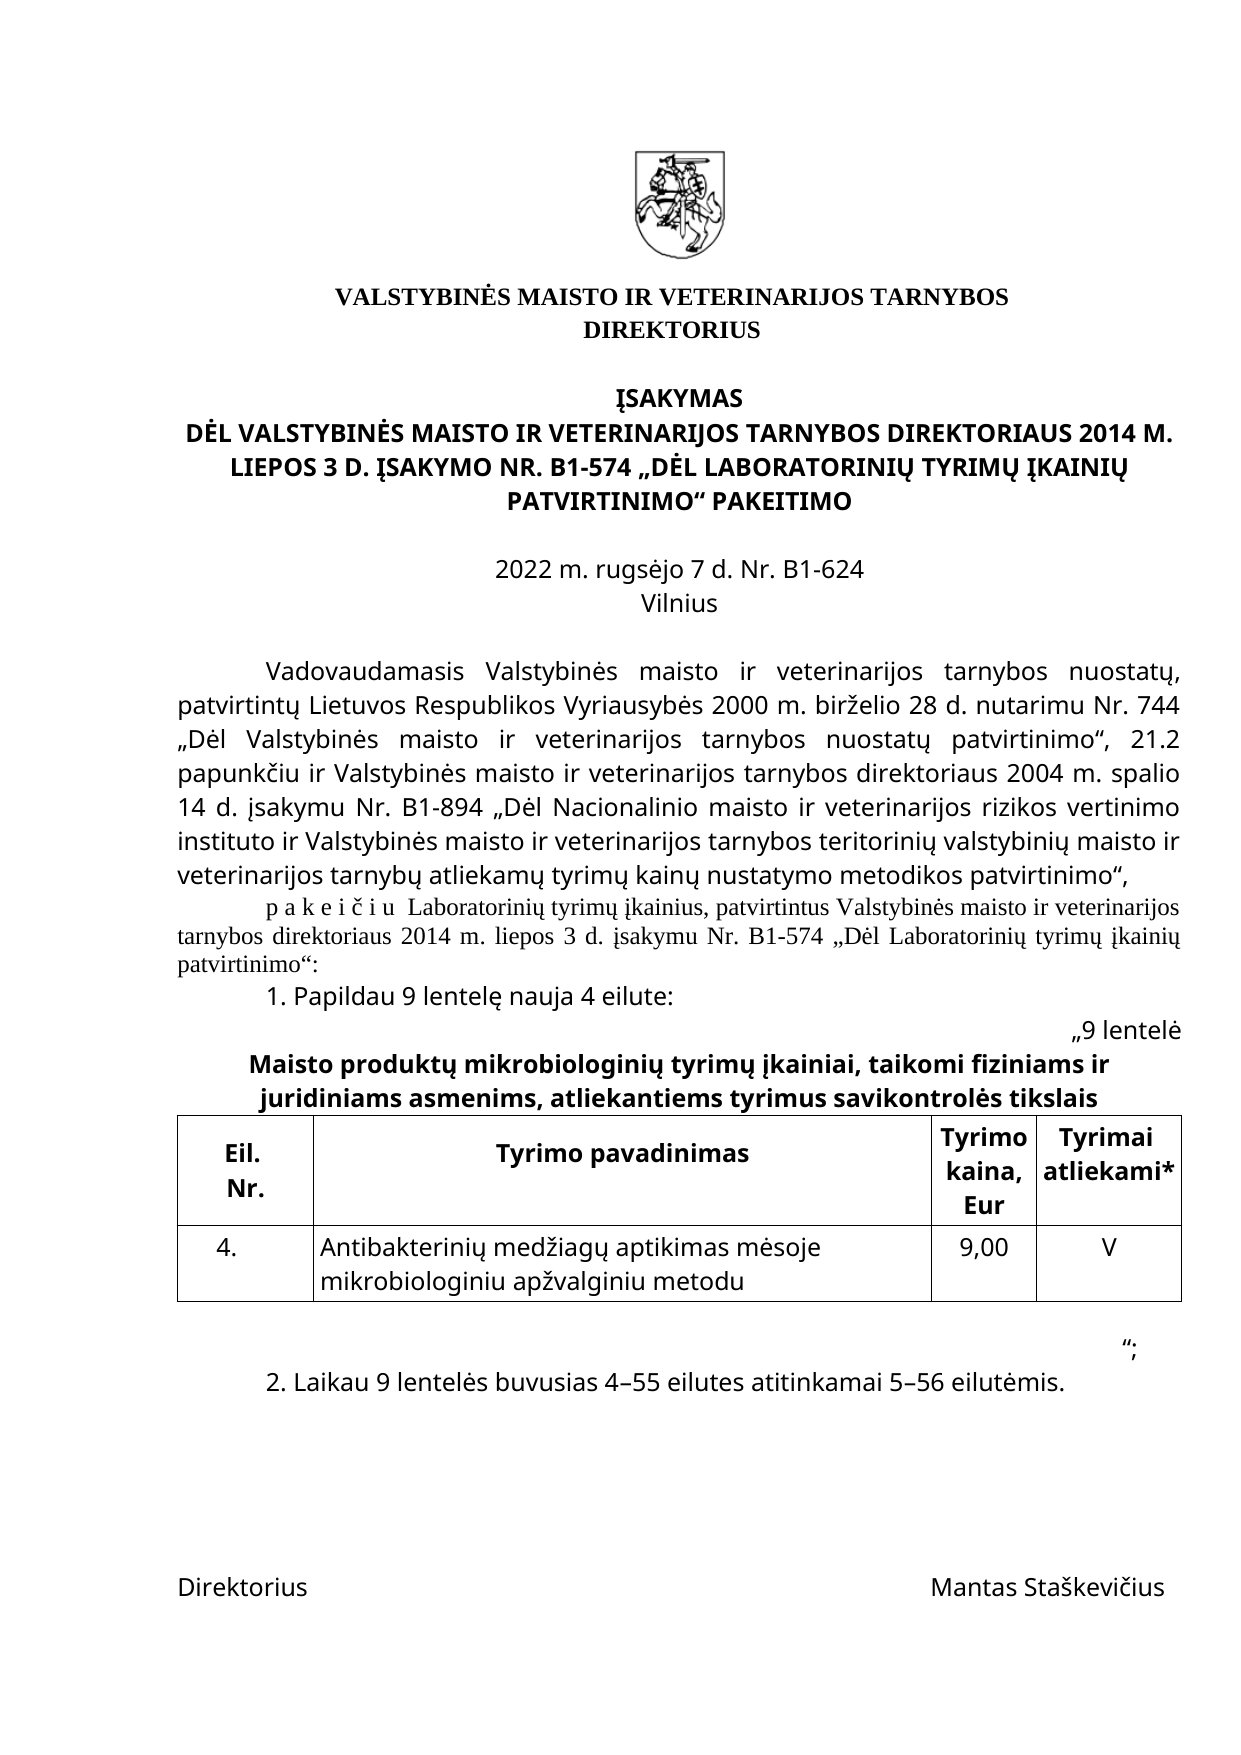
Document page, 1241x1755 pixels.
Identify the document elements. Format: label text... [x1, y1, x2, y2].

text Vadovaudamasis Valstybinės maisto ir veterinarijos tarnybos nuostatų, patvirtintų Lietuvos Respublikos Vyriausybės 2000 m. birželio 28 d. nutarimu Nr. 744 „Dėl Valstybinės maisto ir veterinarijos tarnybos nuostatų patvirtinimo“, 21.2 papunkčiu ir Valstybinės maisto ir veterinarijos tarnybos direktoriaus 2004 m. spalio 14 d. įsakymu Nr. B1-894 „Dėl Nacionalinio maisto ir veterinarijos rizikos vertinimo instituto ir Valstybinės maisto ir veterinarijos tarnybos teritorinių valstybinių maisto ir veterinarijos tarnybų atliekamų tyrimų kainų nustatymo metodikos patvirtinimo“, [177, 654, 1182, 892]
text “; [1004, 1331, 1182, 1365]
text VALSTYBINĖS MAISTO IR VETERINARIJOS TARNYBOS [162, 282, 1182, 311]
text 1. Papildau 9 lentelę nauja 4 eilute: [177, 978, 1182, 1012]
text Vilnius [177, 586, 1182, 619]
table_cell 9,00 [932, 1226, 1036, 1301]
text Maisto produktų mikrobiologinių tyrimų įkainiai, taikomi fiziniams ir juridiniams asmenims, atliekantiems tyrimus savikontrolės tikslais [177, 1046, 1182, 1114]
table_cell 4. [178, 1226, 313, 1301]
text ĮSAKYMAS [177, 381, 1182, 415]
table_header Tyrimo pavadinimas [314, 1116, 931, 1225]
table_header Eil. Nr. [178, 1116, 313, 1225]
table_cell V [1037, 1226, 1181, 1301]
table_header Tyrimai atliekami* [1037, 1116, 1181, 1225]
text 2022 m. rugsėjo 7 d. Nr. B1-624 [177, 551, 1182, 586]
text p a k e i č i u Laboratorinių tyrimų įkainius, patvirtintus Valstybinės maisto ir veterinarijos tarnybos direktoriaus 2014 m. liepos 3 d. įsakymu Nr. B1-574 „Dėl Laboratorinių tyrimų įkainių patvirtinimo“: [177, 892, 1182, 978]
text 2. Laikau 9 lentelės buvusias 4–55 eilutes atitinkamai 5–56 eilutėmis. [177, 1365, 1182, 1399]
text DIREKTORIUS [162, 315, 1182, 344]
table_cell Antibakterinių medžiagų aptikimas mėsoje mikrobiologiniu apžvalginiu metodu [314, 1226, 931, 1301]
table_header Tyrimo kaina, Eur [932, 1116, 1036, 1225]
text DĖL VALSTYBINĖS MAISTO IR VETERINARIJOS TARNYBOS DIREKTORIAUS 2014 M. LIEPOS 3 D. ĮSAKYMO NR. B1-574 „DĖL LABORATORINIŲ TYRIMŲ ĮKAINIŲ PATVIRTINIMO“ PAKEITIMO [177, 415, 1182, 517]
text Direktorius Mantas Staškevičius [177, 1569, 1182, 1603]
text „9 lentelė [177, 1012, 1182, 1046]
